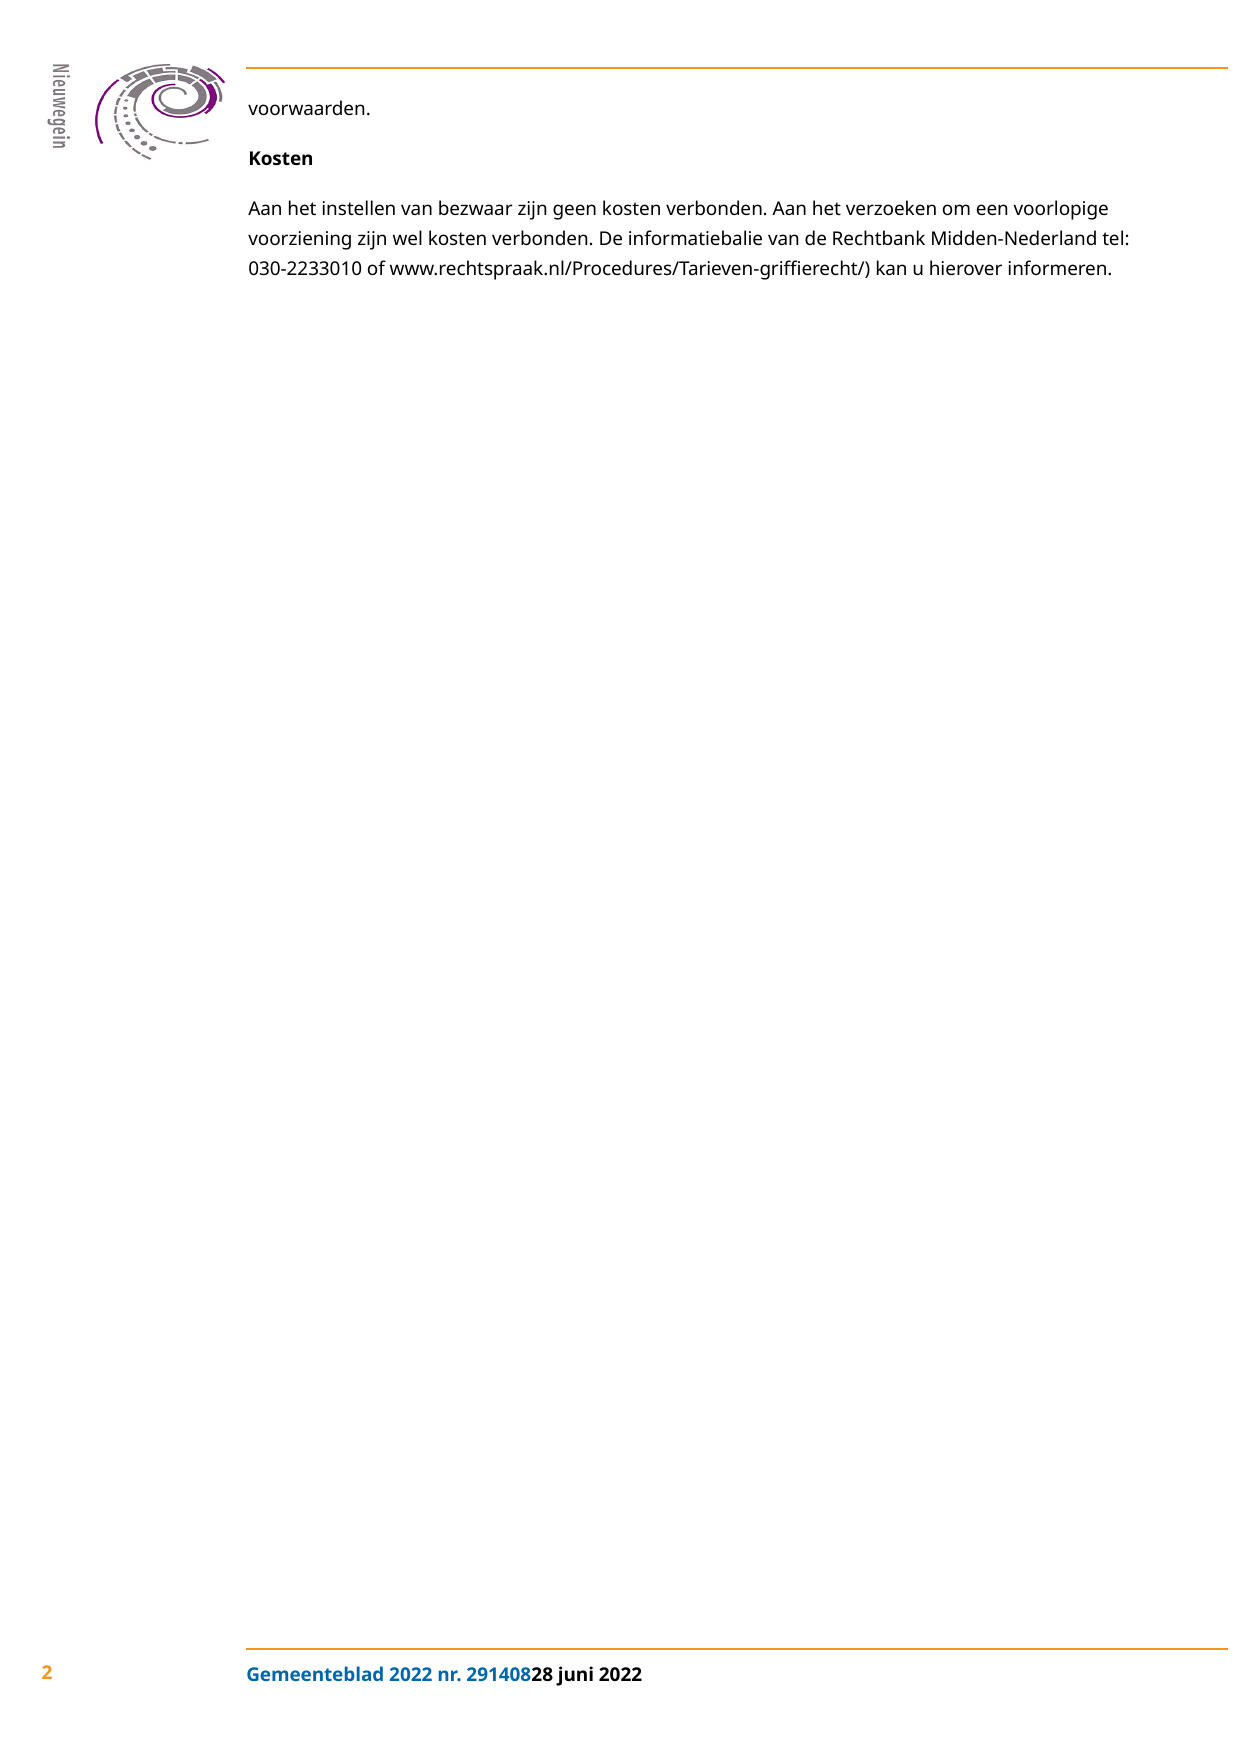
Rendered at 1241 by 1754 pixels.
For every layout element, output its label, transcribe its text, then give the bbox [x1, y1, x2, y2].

text Kosten [248, 145, 1152, 171]
picture [41, 47, 231, 172]
text voorwaarden. [248, 95, 1152, 121]
text Aan het instellen van bezwaar zijn geen kosten verbonden. Aan het verzoeken om een voorlopige voorziening zijn wel kosten verbonden. De informatiebalie van de Rechtbank Midden-Nederland tel: 030-2233010 of www.rechtspraak.nl/Procedures/Tarieven-griffierecht/) kan u hierover informeren. [248, 196, 1152, 281]
